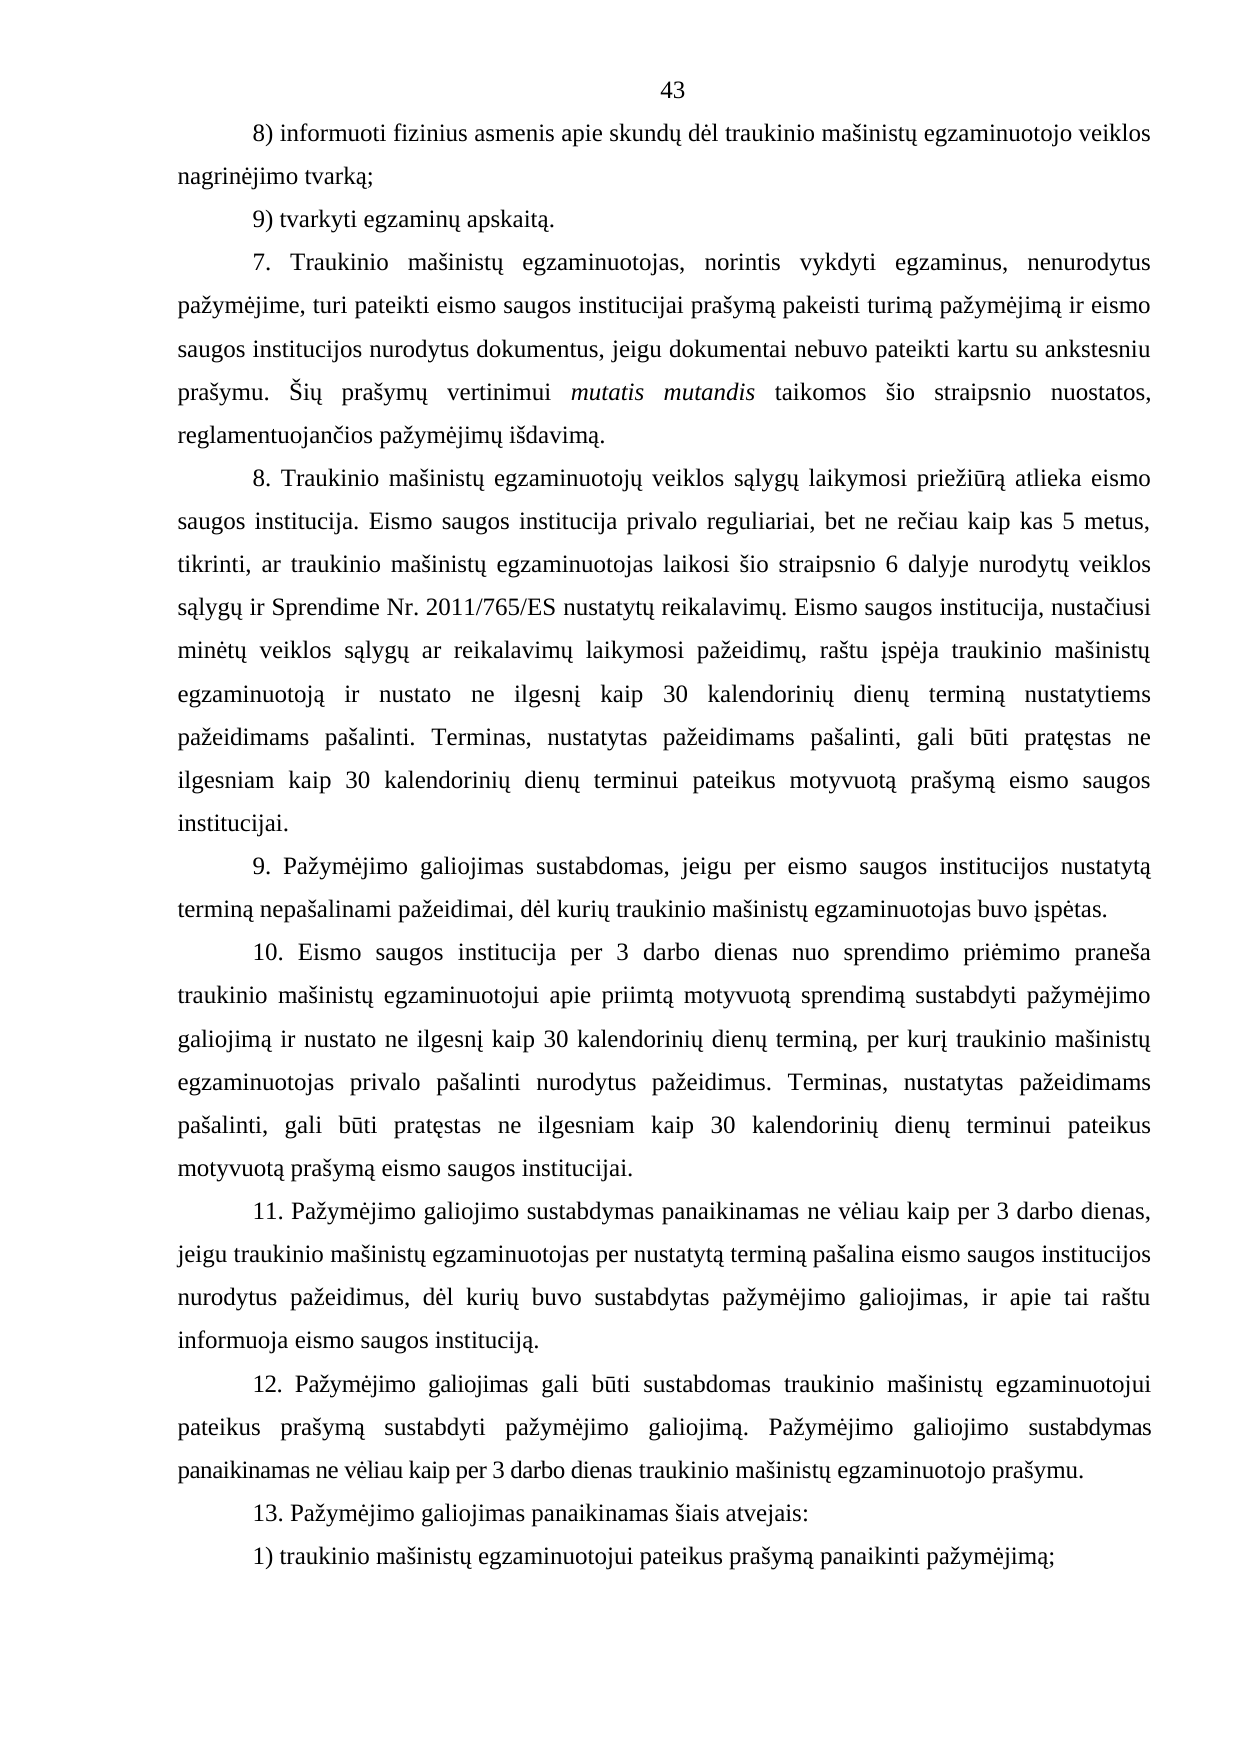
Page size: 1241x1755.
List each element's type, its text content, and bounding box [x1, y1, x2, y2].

text 9) tvarkyti egzaminų apskaitą. [177, 204, 1152, 233]
text 13. Pažymėjimo galiojimas panaikinamas šiais atvejais: [177, 1498, 1152, 1527]
text 10. Eismo saugos institucija per 3 darbo dienas nuo sprendimo priėmimo praneša traukinio mašinistų egzaminuotojui apie priimtą motyvuotą sprendimą sustabdyti pažymėjimo galiojimą ir nustato ne ilgesnį kaip 30 kalendorinių dienų terminą, per kurį traukinio mašinistų egzaminuotojas privalo pašalinti nurodytus pažeidimus. Terminas, nustatytas pažeidimams pašalinti, gali būti pratęstas ne ilgesniam kaip 30 kalendorinių dienų terminui pateikus motyvuotą prašymą eismo saugos institucijai. [177, 937, 1152, 1182]
text 8) informuoti fizinius asmenis apie skundų dėl traukinio mašinistų egzaminuotojo veiklos nagrinėjimo tvarką; [177, 118, 1152, 190]
text 9. Pažymėjimo galiojimas sustabdomas, jeigu per eismo saugos institucijos nustatytą terminą nepašalinami pažeidimai, dėl kurių traukinio mašinistų egzaminuotojas buvo įspėtas. [177, 851, 1152, 923]
text 8. Traukinio mašinistų egzaminuotojų veiklos sąlygų laikymosi priežiūrą atlieka eismo saugos institucija. Eismo saugos institucija privalo reguliariai, bet ne rečiau kaip kas 5 metus, tikrinti, ar traukinio mašinistų egzaminuotojas laikosi šio straipsnio 6 dalyje nurodytų veiklos sąlygų ir Sprendime Nr. 2011/765/ES nustatytų reikalavimų. Eismo saugos institucija, nustačiusi minėtų veiklos sąlygų ar reikalavimų laikymosi pažeidimų, raštu įspėja traukinio mašinistų egzaminuotoją ir nustato ne ilgesnį kaip 30 kalendorinių dienų terminą nustatytiems pažeidimams pašalinti. Terminas, nustatytas pažeidimams pašalinti, gali būti pratęstas ne ilgesniam kaip 30 kalendorinių dienų terminui pateikus motyvuotą prašymą eismo saugos institucijai. [177, 463, 1152, 837]
text 7. Traukinio mašinistų egzaminuotojas, norintis vykdyti egzaminus, nenurodytus pažymėjime, turi pateikti eismo saugos institucijai prašymą pakeisti turimą pažymėjimą ir eismo saugos institucijos nurodytus dokumentus, jeigu dokumentai nebuvo pateikti kartu su ankstesniu prašymu. Šių prašymų vertinimui mutatis mutandis taikomos šio straipsnio nuostatos, reglamentuojančios pažymėjimų išdavimą. [177, 247, 1152, 449]
text 1) traukinio mašinistų egzaminuotojui pateikus prašymą panaikinti pažymėjimą; [177, 1541, 1152, 1570]
text 11. Pažymėjimo galiojimo sustabdymas panaikinamas ne vėliau kaip per 3 darbo dienas, jeigu traukinio mašinistų egzaminuotojas per nustatytą terminą pašalina eismo saugos institucijos nurodytus pažeidimus, dėl kurių buvo sustabdytas pažymėjimo galiojimas, ir apie tai raštu informuoja eismo saugos instituciją. [177, 1196, 1152, 1354]
text 12. Pažymėjimo galiojimas gali būti sustabdomas traukinio mašinistų egzaminuotojui pateikus prašymą sustabdyti pažymėjimo galiojimą. Pažymėjimo galiojimo sustabdymas panaikinamas ne vėliau kaip per 3 darbo dienas traukinio mašinistų egzaminuotojo prašymu. [177, 1369, 1152, 1484]
